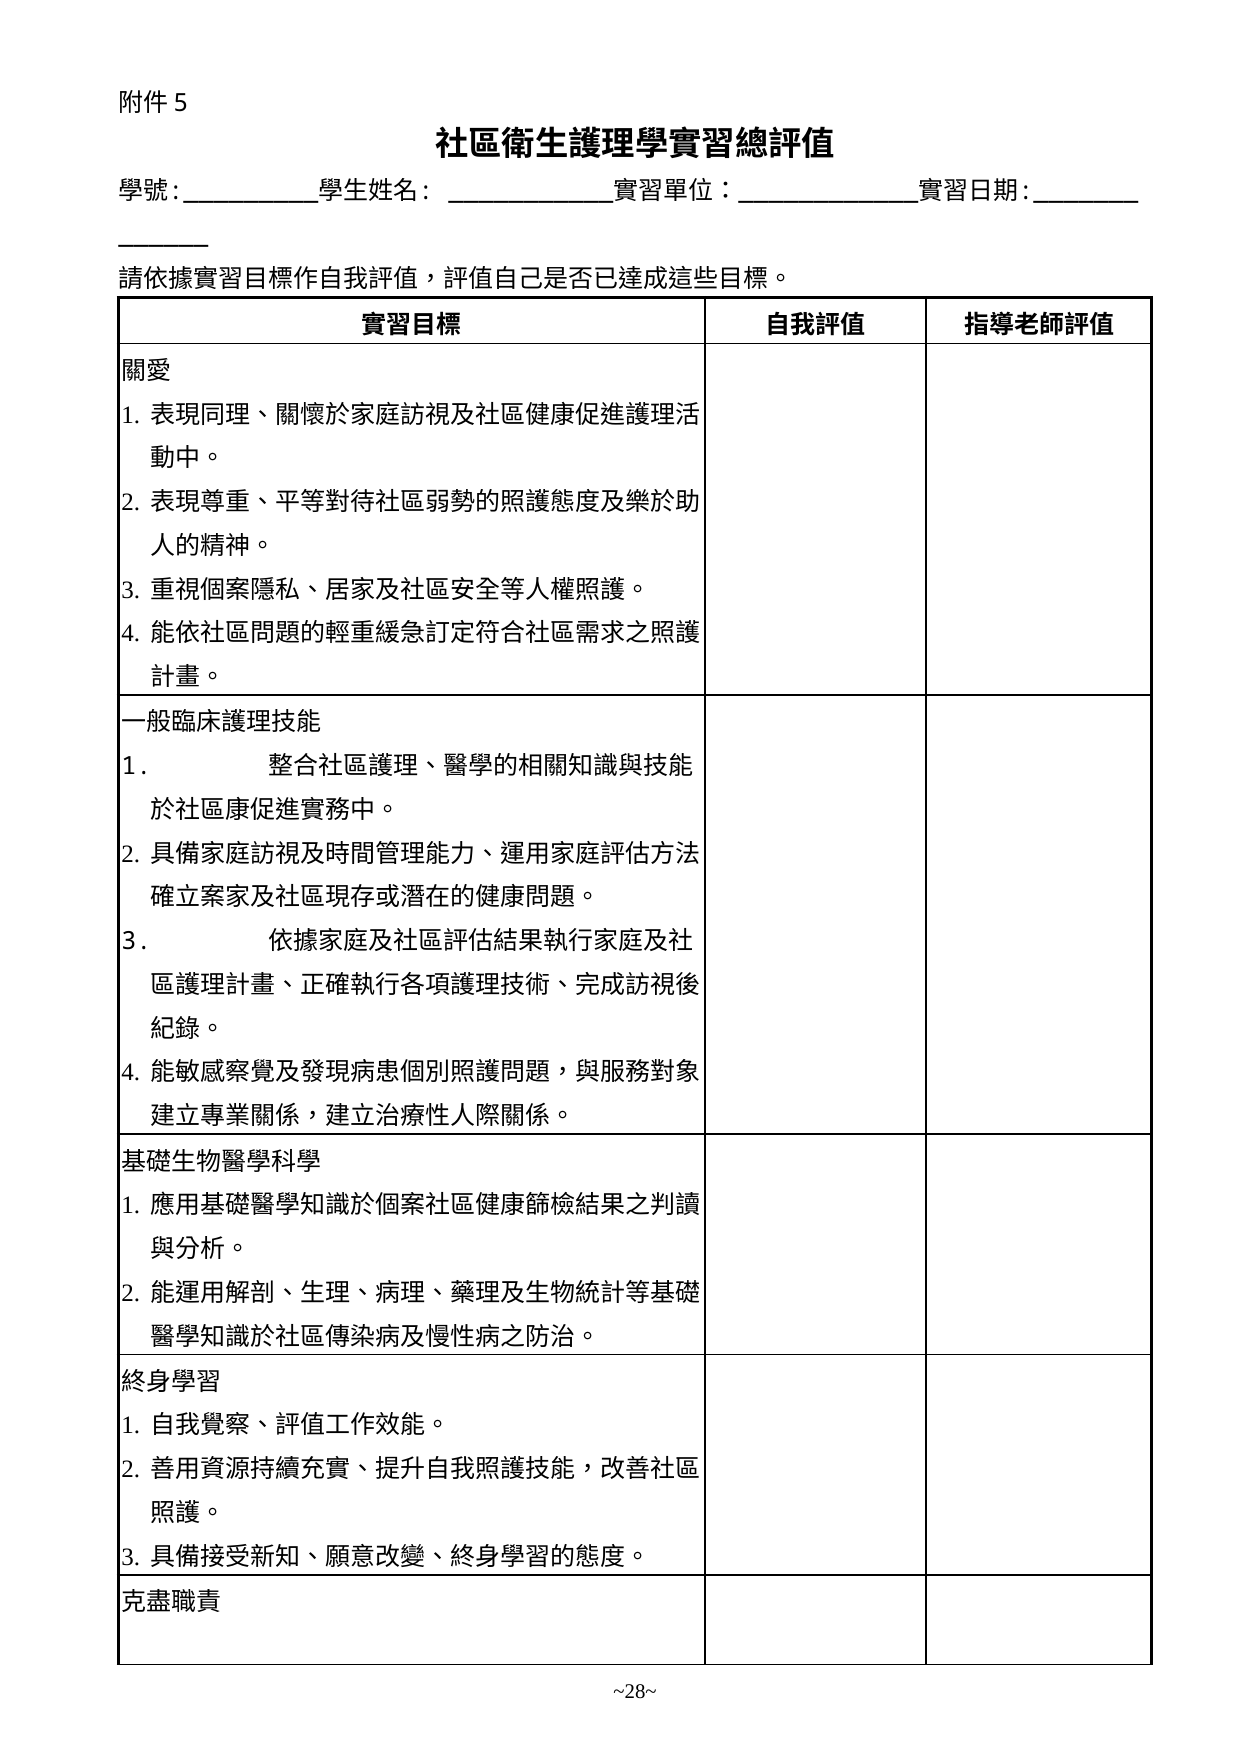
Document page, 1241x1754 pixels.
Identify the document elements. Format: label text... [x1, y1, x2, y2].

table_cell 一般臨床護理技能 整合社區護理、醫學的相關知識與技能於社區康促進實務中。 具備家庭訪視及時間管理能力、運用家庭評估方法確立案家及社區現存或潛在的健康問題。 依據家庭及社區評估結果執行家庭及社區護理計畫、正確執行各項護理技術、完成訪視後紀錄。 能敏感察覺及發現病患個別照護問題，與服務對象建立專業關係，建立治療性人際關係。 [120, 696, 704, 1133]
table_header 指導老師評值 [927, 299, 1150, 343]
text 學號:_________學生姓名: ___________實習單位：____________實習日期:_____________ [118, 164, 1152, 252]
table_cell [706, 1355, 925, 1574]
table_cell [706, 1135, 925, 1354]
table_cell 克盡職責 表現專業精神忠於職守：扮護生角色承擔責任。 認同社區護理專業角色的重要性：服儀整潔、態度有禮、準時上下班。 能培養社區自主管理能力、健康促進及照護能力、並自我評價工作效能。 [120, 1576, 704, 1664]
text 附件5 [118, 75, 1152, 121]
table_cell [706, 696, 925, 1133]
table_cell [927, 344, 1150, 694]
table_cell [706, 1576, 925, 1664]
table_cell [927, 1135, 1150, 1354]
table_cell 終身學習 自我覺察、評值工作效能。 善用資源持續充實、提升自我照護技能，改善社區照護。 具備接受新知、願意改變、終身學習的態度。 [120, 1355, 704, 1574]
table_cell 基礎生物醫學科學 應用基礎醫學知識於個案社區健康篩檢結果之判讀與分析。 能運用解剖、生理、病理、藥理及生物統計等基礎醫學知識於社區傳染病及慢性病之防治。 [120, 1135, 704, 1354]
table_cell [927, 1576, 1150, 1664]
table_cell [706, 344, 925, 694]
table_cell [927, 1355, 1150, 1574]
text 社區衛生護理學實習總評值 [118, 121, 1152, 164]
table_header 實習目標 [120, 299, 704, 343]
table_cell 關愛 表現同理、關懷於家庭訪視及社區健康促進護理活動中。 表現尊重、平等對待社區弱勢的照護態度及樂於助人的精神。 重視個案隱私、居家及社區安全等人權照護。 能依社區問題的輕重緩急訂定符合社區需求之照護計畫。 [120, 344, 704, 694]
table_cell [927, 696, 1150, 1133]
table_header 自我評值 [706, 299, 925, 343]
text 請依據實習目標作自我評值，評值自己是否已達成這些目標。 [118, 252, 1152, 296]
